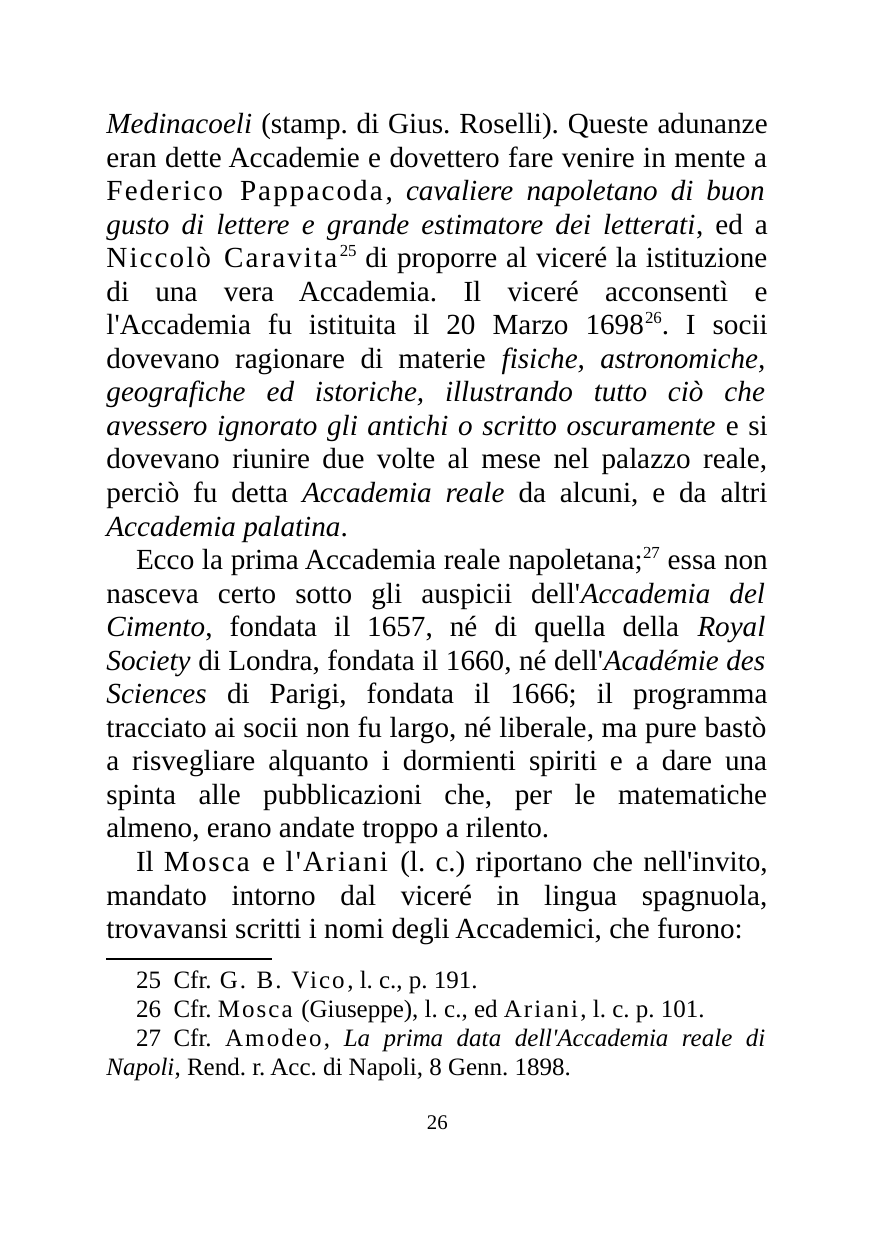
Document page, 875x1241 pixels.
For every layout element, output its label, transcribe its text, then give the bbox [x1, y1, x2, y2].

text Cfr. Amodeo, La prima data dell'Accademia reale di Napoli, Rend. r. Acc. di Napoli, 8 Genn. 1898. [106, 1023, 768, 1080]
text Medinacoeli (stamp. di Gius. Roselli). Queste adunanze eran dette Accademie e dovettero fare venire in mente a Federico Pappacoda, cavaliere napoletano di buon gusto di lettere e grande estimatore dei letterati, ed a Niccolò Caravita di proporre al viceré la istituzione di una vera Accademia. Il viceré acconsentì e l'Accademia fu istituita il 20 Marzo 1698. I socii dovevano ragionare di materie fisiche, astronomiche, geografiche ed istoriche, illustrando tutto ciò che avessero ignorato gli antichi o scritto oscuramente e si dovevano riunire due volte al mese nel palazzo reale, perciò fu detta Accademia reale da alcuni, e da altri Accademia palatina. [106, 106, 768, 542]
text Cfr. G. B. Vico, l. c., p. 191. [106, 965, 768, 994]
text Cfr. Mosca (Giuseppe), l. c., ed Ariani, l. c. p. 101. [106, 994, 768, 1023]
text Il Mosca e l'Ariani (l. c.) riportano che nell'invito, mandato intorno dal viceré in lingua spagnuola, trovavansi scritti i nomi degli Accademici, che furono: [106, 844, 768, 945]
text Ecco la prima Accademia reale napoletana; essa non nasceva certo sotto gli auspicii dell'Accademia del Cimento, fondata il 1657, né di quella della Royal Society di Londra, fondata il 1660, né dell'Académie des Sciences di Parigi, fondata il 1666; il programma tracciato ai socii non fu largo, né liberale, ma pure bastò a risvegliare alquanto i dormienti spiriti e a dare una spinta alle pubblicazioni che, per le matematiche almeno, erano andate troppo a rilento. [106, 542, 768, 844]
